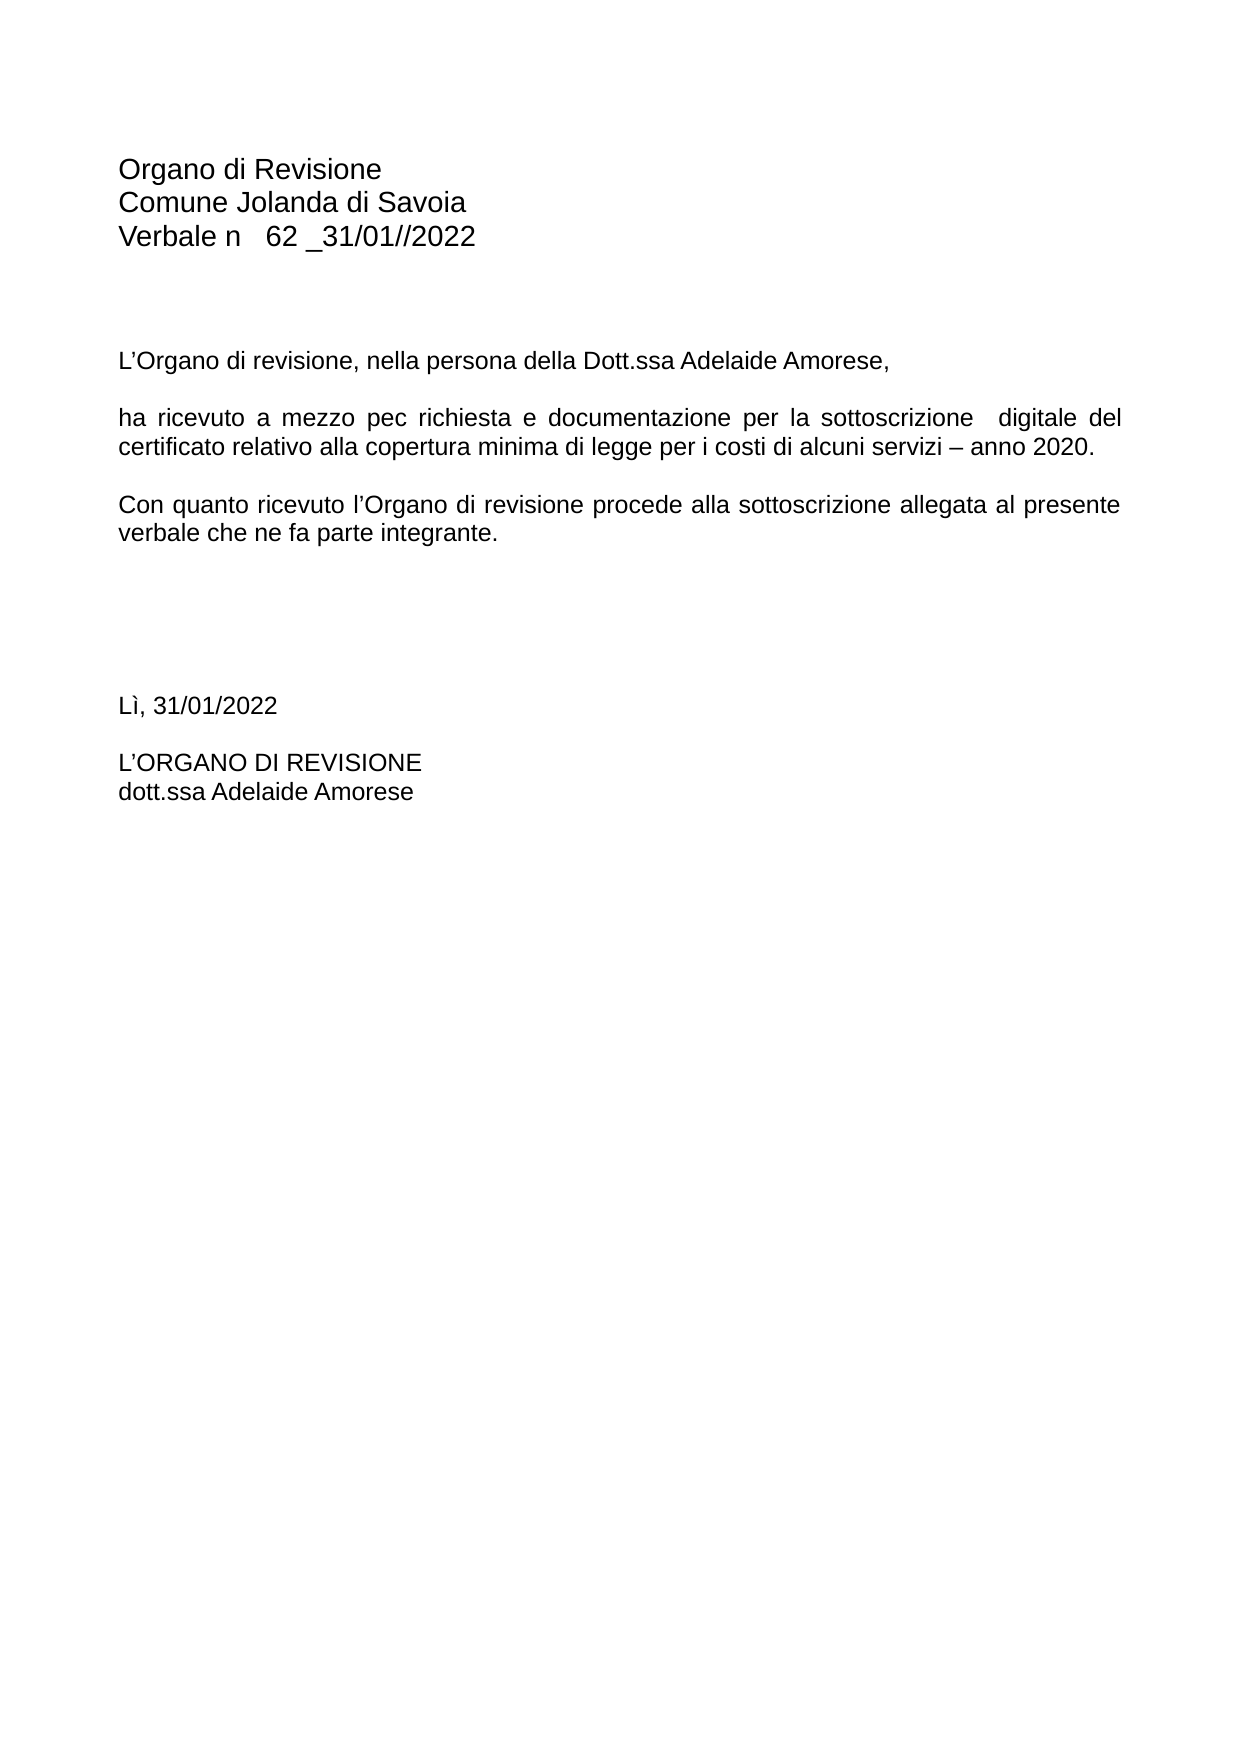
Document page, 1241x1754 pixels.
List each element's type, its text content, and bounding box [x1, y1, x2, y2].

text Verbale n 62 _31/01//2022 [118, 219, 1122, 252]
text Organo di Revisione [118, 152, 1122, 185]
text Con quanto ricevuto l’Organo di revisione procede alla sottoscrizione allegata al presente verbale che ne fa parte integrante. [118, 490, 1122, 547]
text Lì, 31/01/2022 [118, 691, 1122, 720]
text dott.ssa Adelaide Amorese [118, 777, 1122, 806]
text L’ORGANO DI REVISIONE [118, 748, 1122, 777]
text Comune Jolanda di Savoia [118, 185, 1122, 219]
text ha ricevuto a mezzo pec richiesta e documentazione per la sottoscrizione digitale del certificato relativo alla copertura minima di legge per i costi di alcuni servizi – anno 2020. [118, 403, 1122, 461]
text L’Organo di revisione, nella persona della Dott.ssa Adelaide Amorese, [118, 346, 1122, 375]
